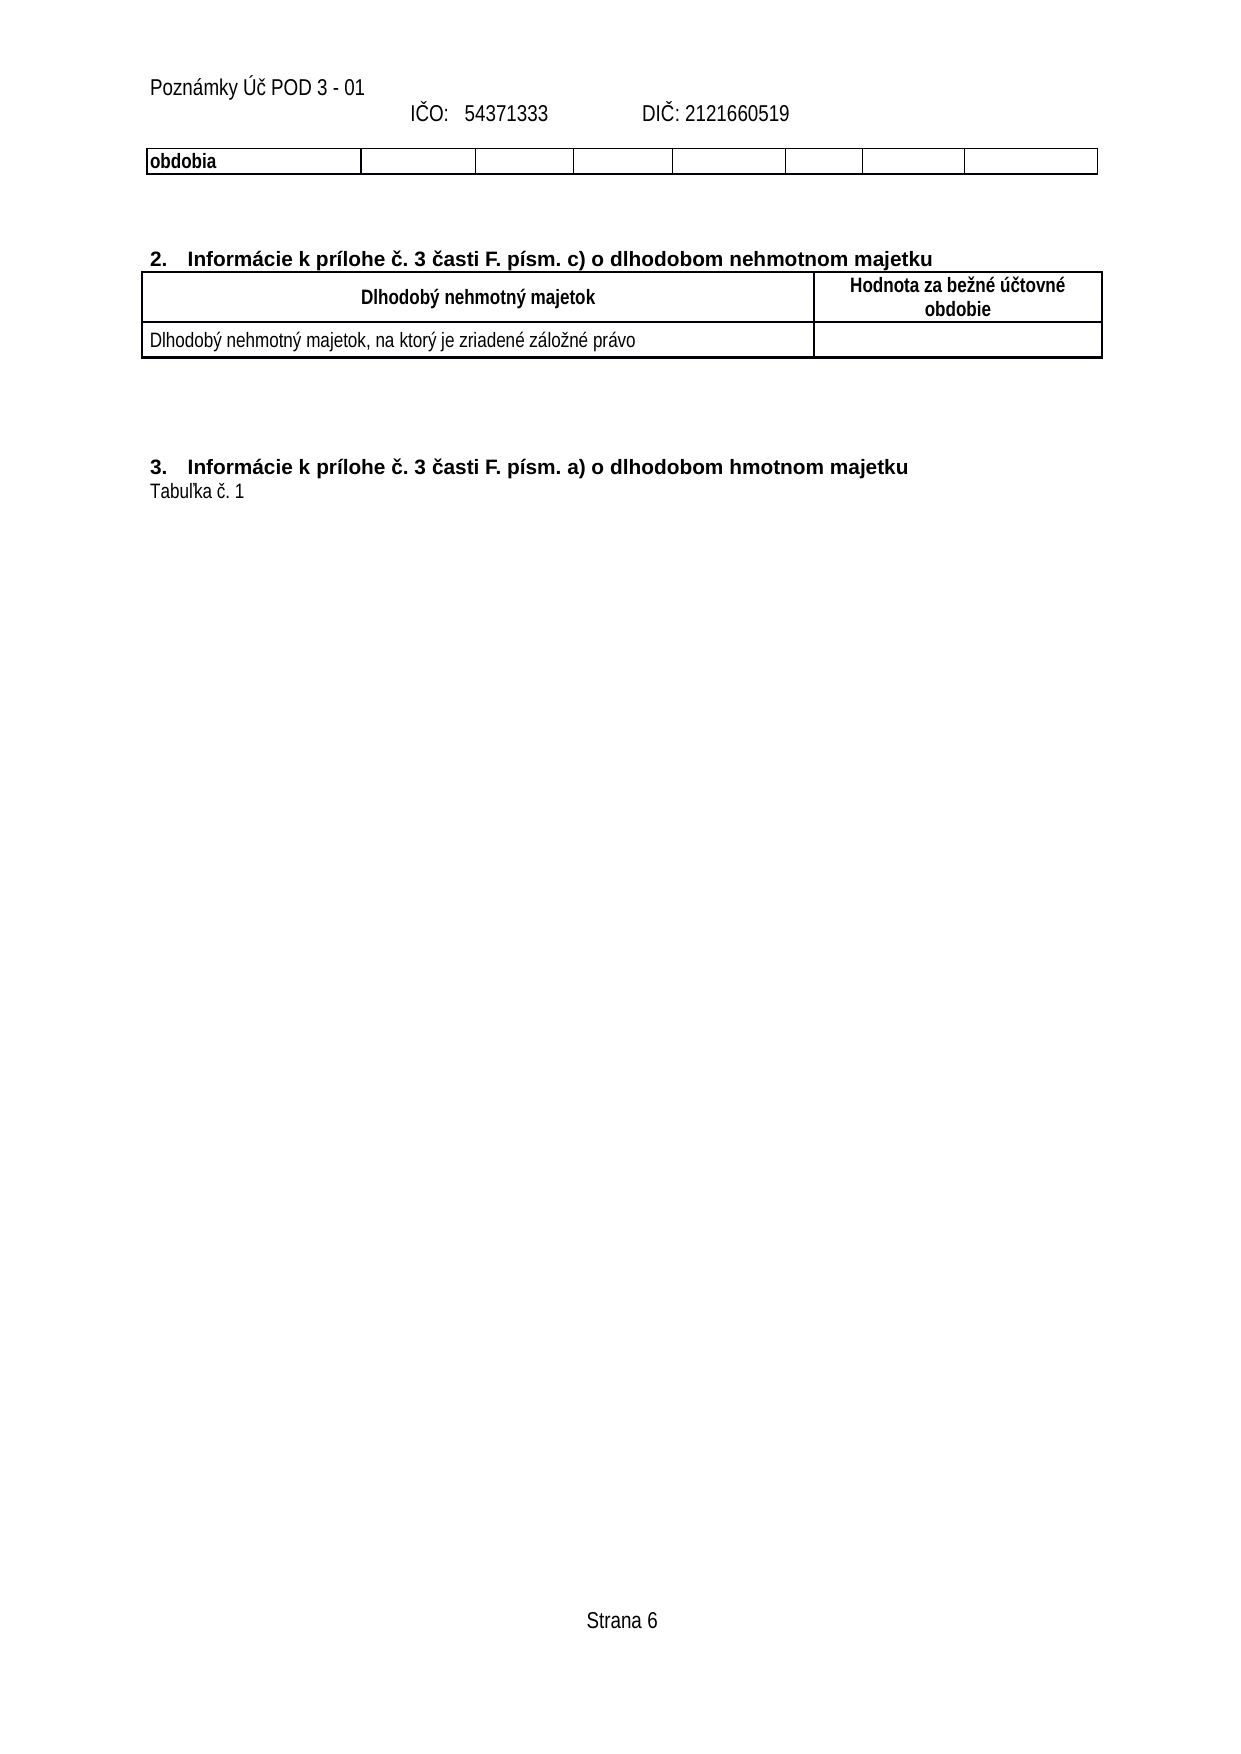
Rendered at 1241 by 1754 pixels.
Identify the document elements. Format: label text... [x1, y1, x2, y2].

table_cell [786, 149, 862, 173]
table_cell [574, 149, 672, 173]
text Tabuľka č. 1 [150, 479, 1094, 503]
table_cell [965, 149, 1097, 173]
table_cell [362, 149, 475, 173]
table_cell [673, 149, 785, 173]
table_header Hodnota za bežné účtovné obdobie [815, 273, 1101, 321]
table_cell obdobia [148, 149, 360, 173]
table_header Dlhodobý nehmotný majetok [143, 273, 813, 321]
table_cell Dlhodobý nehmotný majetok, na ktorý je zriadené záložné právo [143, 323, 813, 356]
table_cell [863, 149, 964, 173]
title Informácie k prílohe č. 3 časti F. písm. a) o dlhodobom hmotnom majetku [150, 455, 1094, 479]
table_cell [815, 323, 1101, 356]
table_cell [476, 149, 573, 173]
title Informácie k prílohe č. 3 časti F. písm. c) o dlhodobom nehmotnom majetku [150, 247, 1094, 271]
